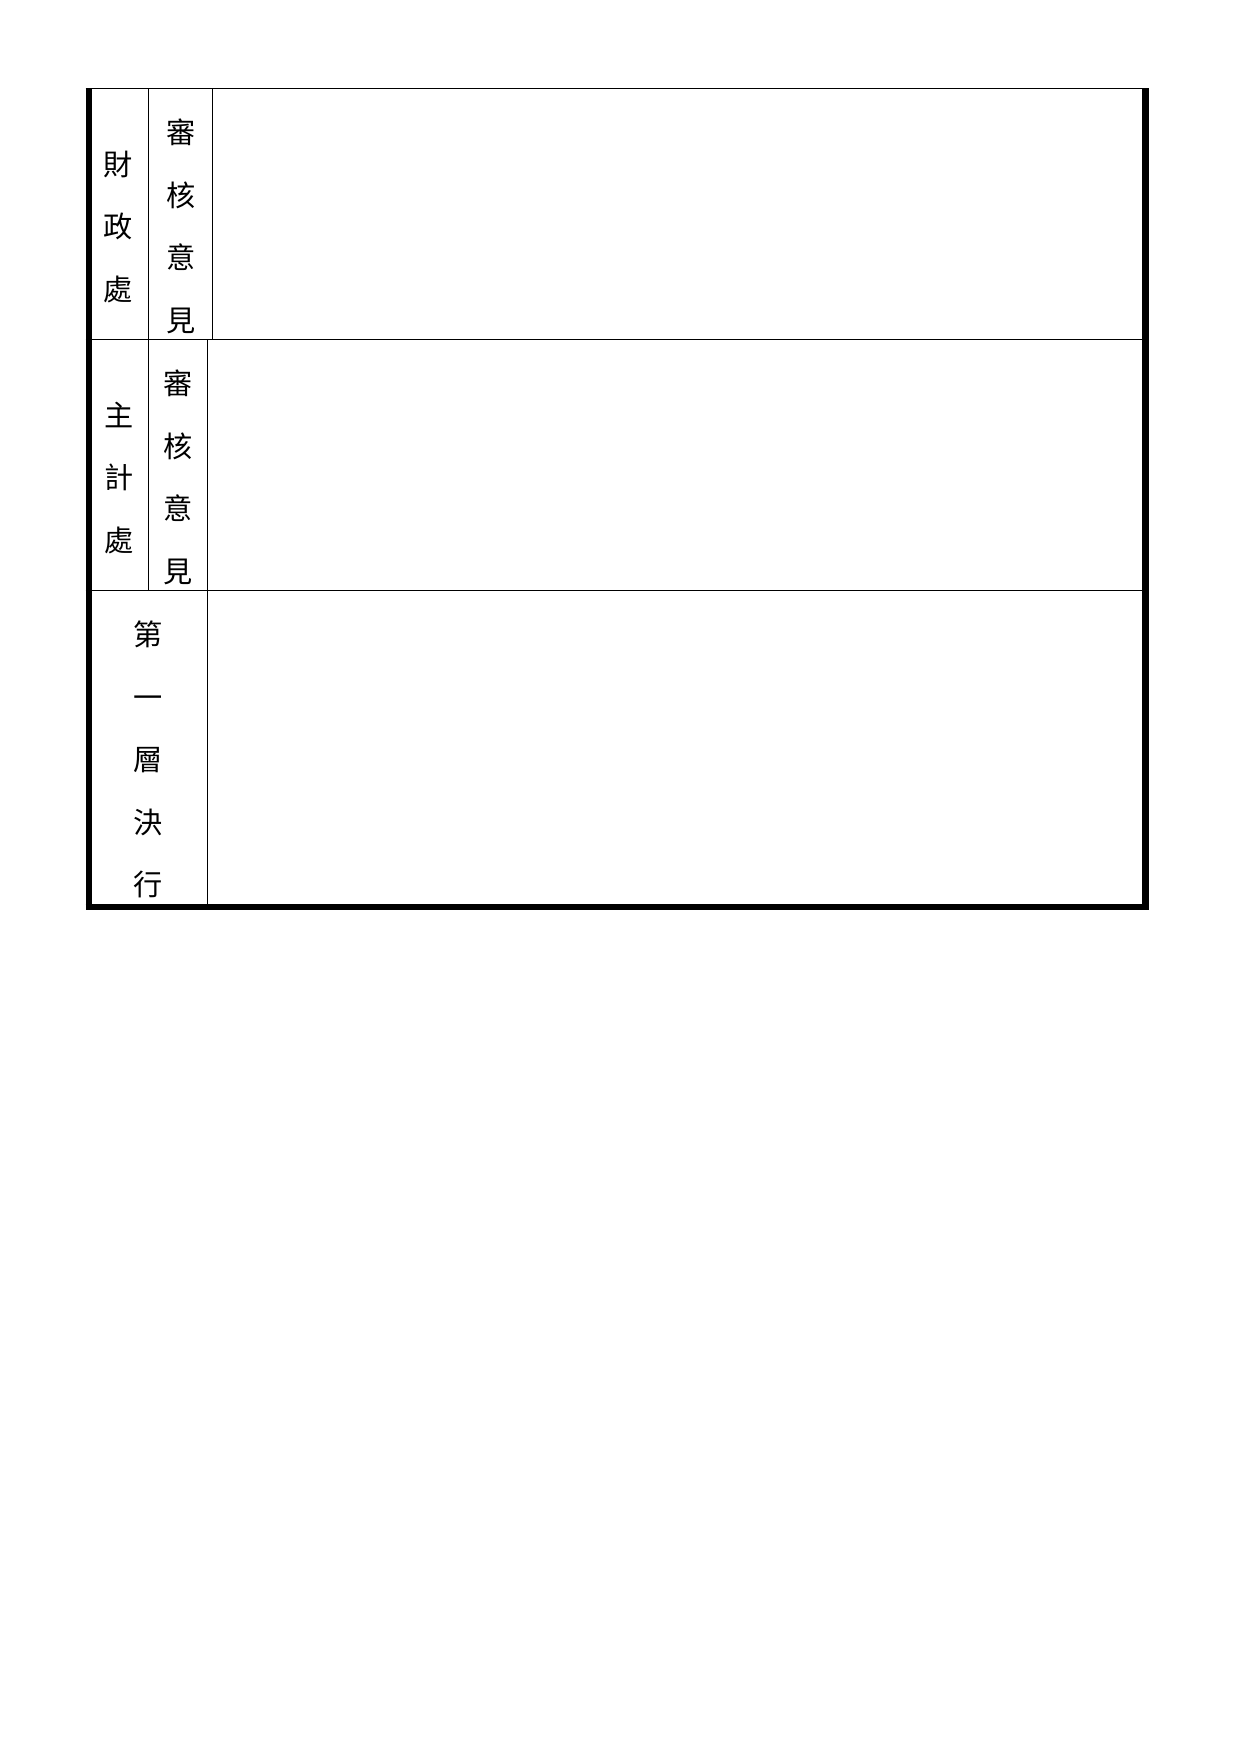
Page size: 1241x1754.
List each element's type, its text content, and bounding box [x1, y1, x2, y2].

table_cell 第 一 層 決 行 [92, 591, 207, 904]
table_cell 主 計 處 [92, 340, 148, 590]
table_cell 審核意見 [149, 340, 207, 590]
table_cell [208, 591, 1142, 904]
table_cell [208, 340, 1142, 590]
table_cell [213, 89, 1142, 339]
table_cell 財 政 處 [92, 89, 148, 339]
table_cell 審 核 意 見 [149, 89, 212, 339]
